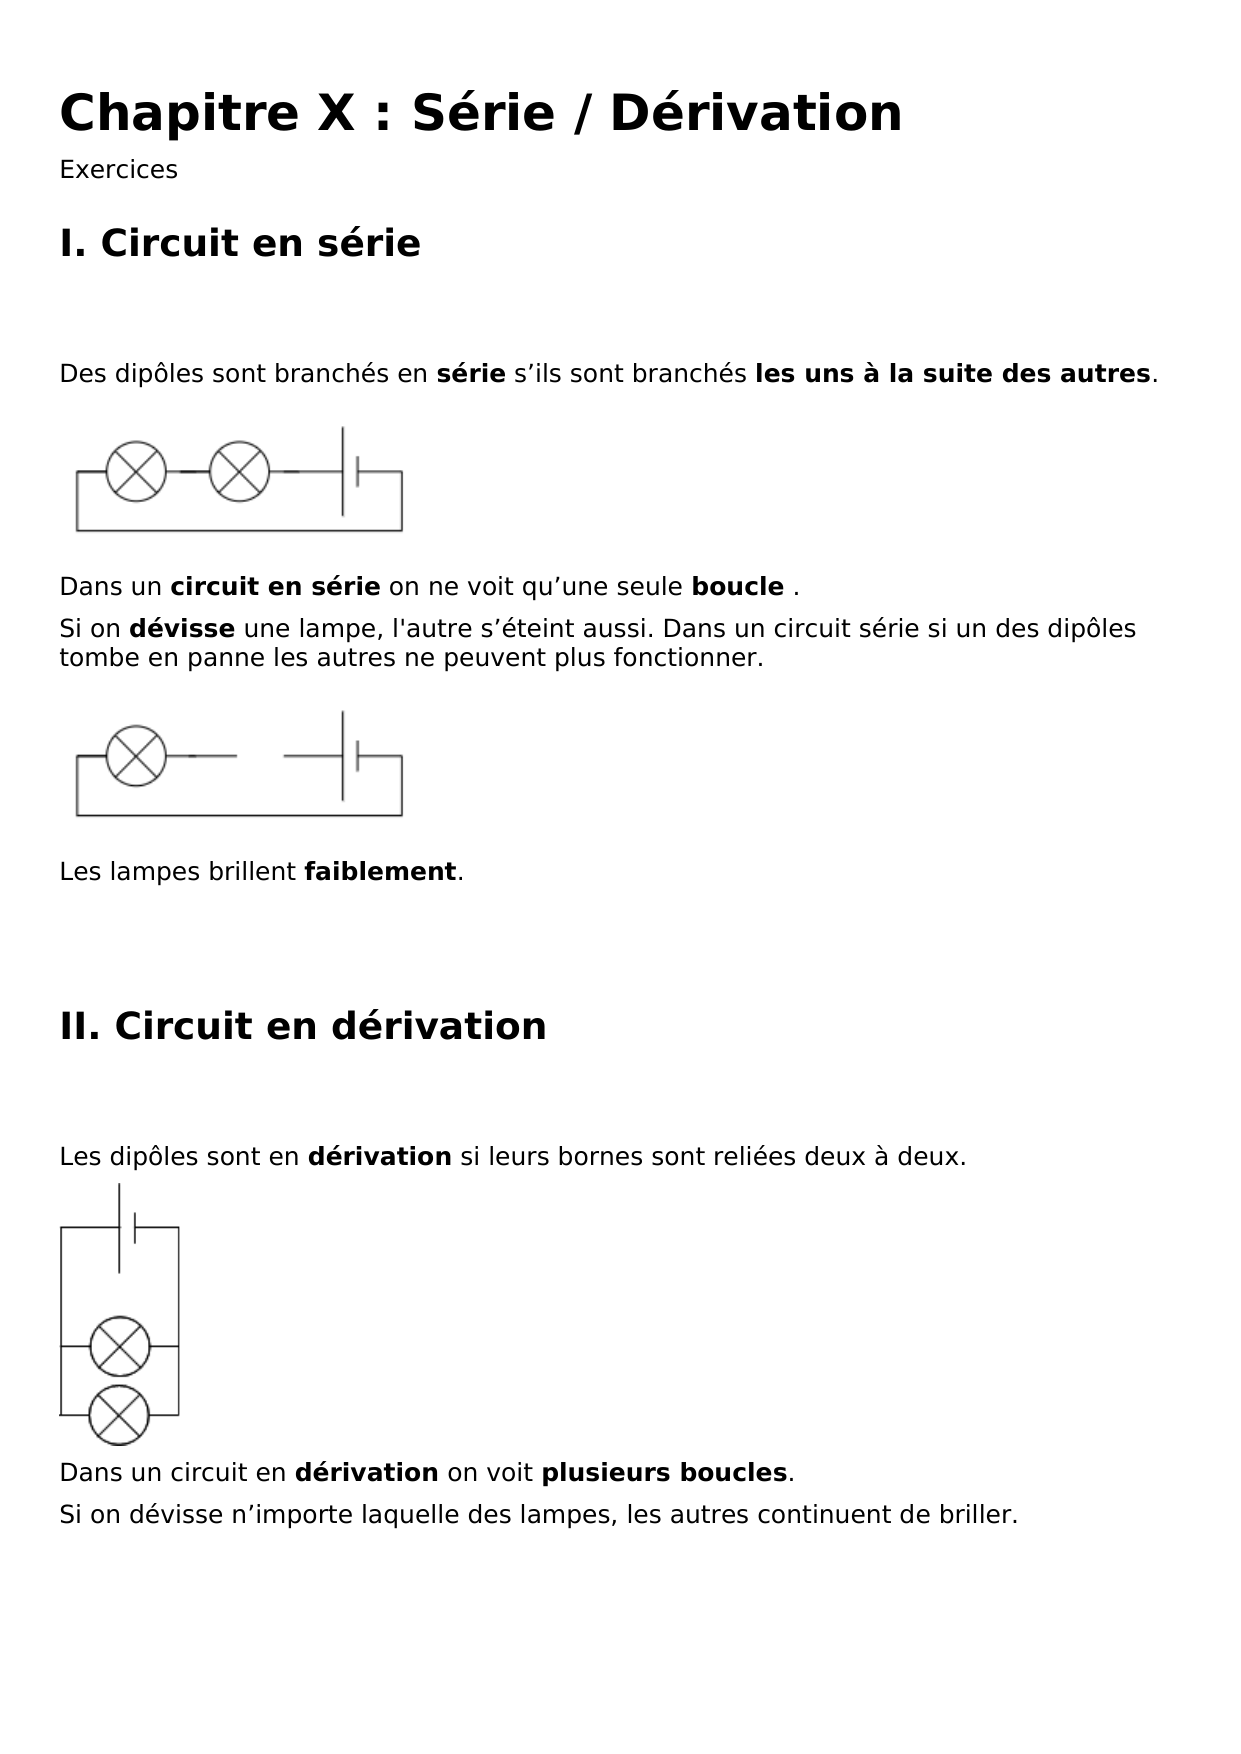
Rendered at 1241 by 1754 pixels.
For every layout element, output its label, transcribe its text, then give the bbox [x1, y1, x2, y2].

picture [59, 1183, 180, 1446]
text Exercices [59, 155, 1181, 184]
text Des dipôles sont branchés en série s’ils sont branchés les uns à la suite des autres. [59, 359, 1181, 388]
text Si on dévisse une lampe, l'autre s’éteint aussi. Dans un circuit série si un des dipôles tombe en panne les autres ne peuvent plus fonctionner. [59, 614, 1181, 672]
text Les dipôles sont en dérivation si leurs bornes sont reliées deux à deux. [59, 1142, 1181, 1171]
text Les lampes brillent faiblement. [59, 857, 1181, 886]
text Dans un circuit en série on ne voit qu’une seule boucle . [59, 572, 1181, 601]
text Si on dévisse n’importe laquelle des lampes, les autres continuent de briller. [59, 1500, 1181, 1529]
picture [59, 684, 425, 845]
subtitle I. Circuit en série [59, 221, 1181, 265]
subtitle II. Circuit en dérivation [59, 1004, 1181, 1048]
subtitle Chapitre X : Série / Dérivation [59, 84, 1181, 142]
picture [59, 400, 425, 560]
text Dans un circuit en dérivation on voit plusieurs boucles. [59, 1458, 1181, 1488]
